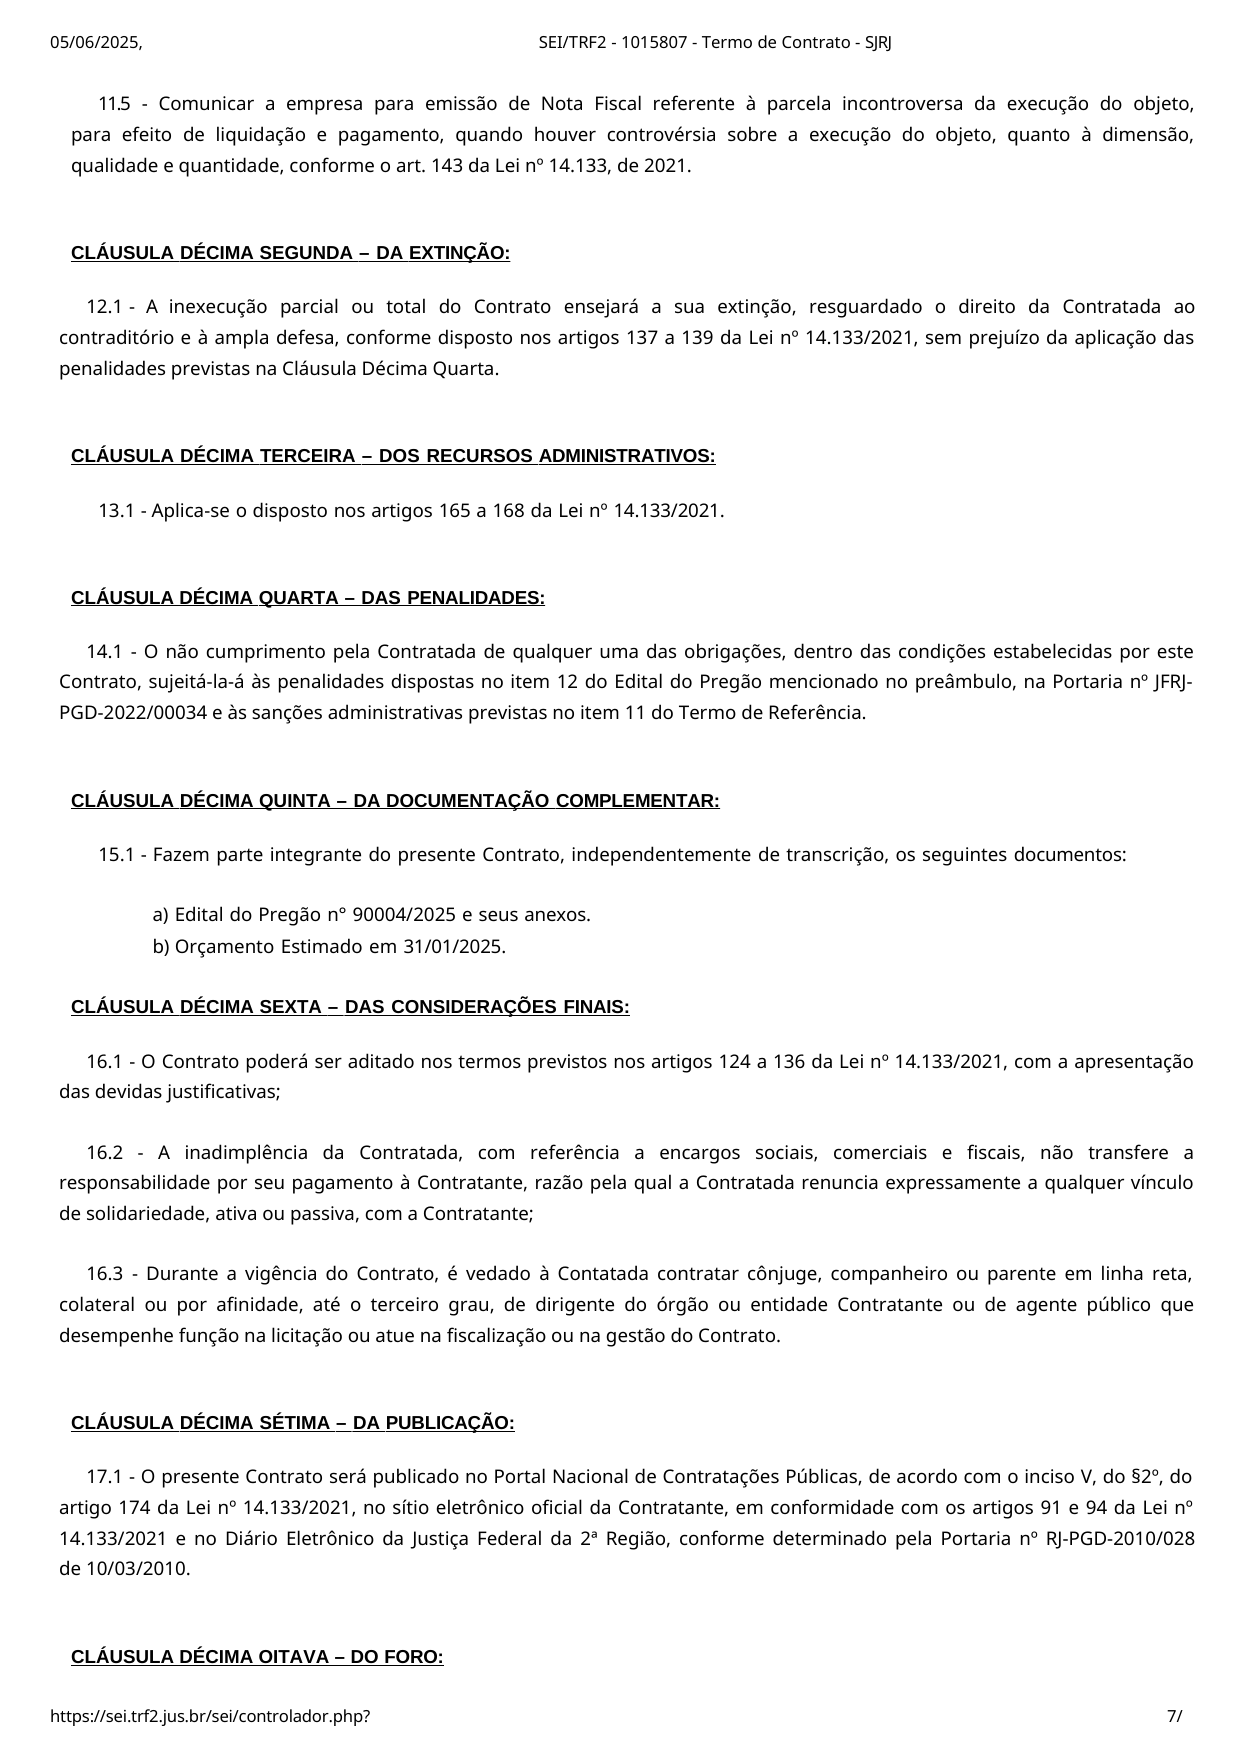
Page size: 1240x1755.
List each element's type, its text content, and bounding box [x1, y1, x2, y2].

subtitle CLÁUSULA DÉCIMA OITAVA – DO FORO: [71, 1646, 1195, 1667]
list - Comunicar a empresa para emissão de Nota Fiscal referente à parcela incontroversa da execução do objeto, para efeito de liquidação e pagamento, quando houver controvérsia sobre a execução do objeto, quanto à dimensão, qualidade e quantidade, conforme o art. 143 da Lei nº 14.133, de 2021. [71, 91, 1195, 177]
subtitle CLÁUSULA DÉCIMA SEGUNDA – DA EXTINÇÃO: [71, 242, 1195, 264]
subtitle CLÁUSULA DÉCIMA SEXTA – DAS CONSIDERAÇÕES FINAIS: [71, 996, 1195, 1018]
subtitle CLÁUSULA DÉCIMA SÉTIMA – DA PUBLICAÇÃO: [71, 1412, 1195, 1434]
subtitle CLÁUSULA DÉCIMA QUINTA – DA DOCUMENTAÇÃO COMPLEMENTAR: [71, 790, 1195, 811]
list - Fazem parte integrante do presente Contrato, independentemente de transcrição, os seguintes documentos: [98, 841, 1195, 867]
subtitle CLÁUSULA DÉCIMA QUARTA – DAS PENALIDADES: [71, 586, 1195, 608]
list - Aplica-se o disposto nos artigos 165 a 168 da Lei nº 14.133/2021. [98, 497, 1195, 523]
list Edital do Pregão n° 90004/2025 e seus anexos. [152, 901, 1195, 927]
list Orçamento Estimado em 31/01/2025. [152, 934, 1195, 959]
list - A inexecução parcial ou total do Contrato ensejará a sua extinção, resguardado o direito da Contratada ao contraditório e à ampla defesa, conforme disposto nos artigos 137 a 139 da Lei nº 14.133/2021, sem prejuízo da aplicação das penalidades previstas na Cláusula Décima Quarta. [59, 294, 1195, 381]
list - O presente Contrato será publicado no Portal Nacional de Contratações Públicas, de acordo com o inciso V, do §2º, do artigo 174 da Lei nº 14.133/2021, no sítio eletrônico oficial da Contratante, em conformidade com os artigos 91 e 94 da Lei nº 14.133/2021 e no Diário Eletrônico da Justiça Federal da 2ª Região, conforme determinado pela Portaria nº RJ-PGD-2010/028 de 10/03/2010. [59, 1464, 1195, 1581]
subtitle CLÁUSULA DÉCIMA TERCEIRA – DOS RECURSOS ADMINISTRATIVOS: [71, 445, 1195, 467]
list - O Contrato poderá ser aditado nos termos previstos nos artigos 124 a 136 da Lei nº 14.133/2021, com a apresentação das devidas justificativas; [59, 1048, 1195, 1104]
list - O não cumprimento pela Contratada de qualquer uma das obrigações, dentro das condições estabelecidas por este Contrato, sujeitá-la-á às penalidades dispostas no item 12 do Edital do Pregão mencionado no preâmbulo, na Portaria nº JFRJ- PGD-2022/00034 e às sanções administrativas previstas no item 11 do Termo de Referência. [59, 638, 1195, 725]
list - A inadimplência da Contratada, com referência a encargos sociais, comerciais e fiscais, não transfere a responsabilidade por seu pagamento à Contratante, razão pela qual a Contratada renuncia expressamente a qualquer vínculo de solidariedade, ativa ou passiva, com a Contratante; [59, 1139, 1195, 1226]
list - Durante a vigência do Contrato, é vedado à Contatada contratar cônjuge, companheiro ou parente em linha reta, colateral ou por afinidade, até o terceiro grau, de dirigente do órgão ou entidade Contratante ou de agente público que desempenhe função na licitação ou atue na fiscalização ou na gestão do Contrato. [59, 1261, 1195, 1347]
